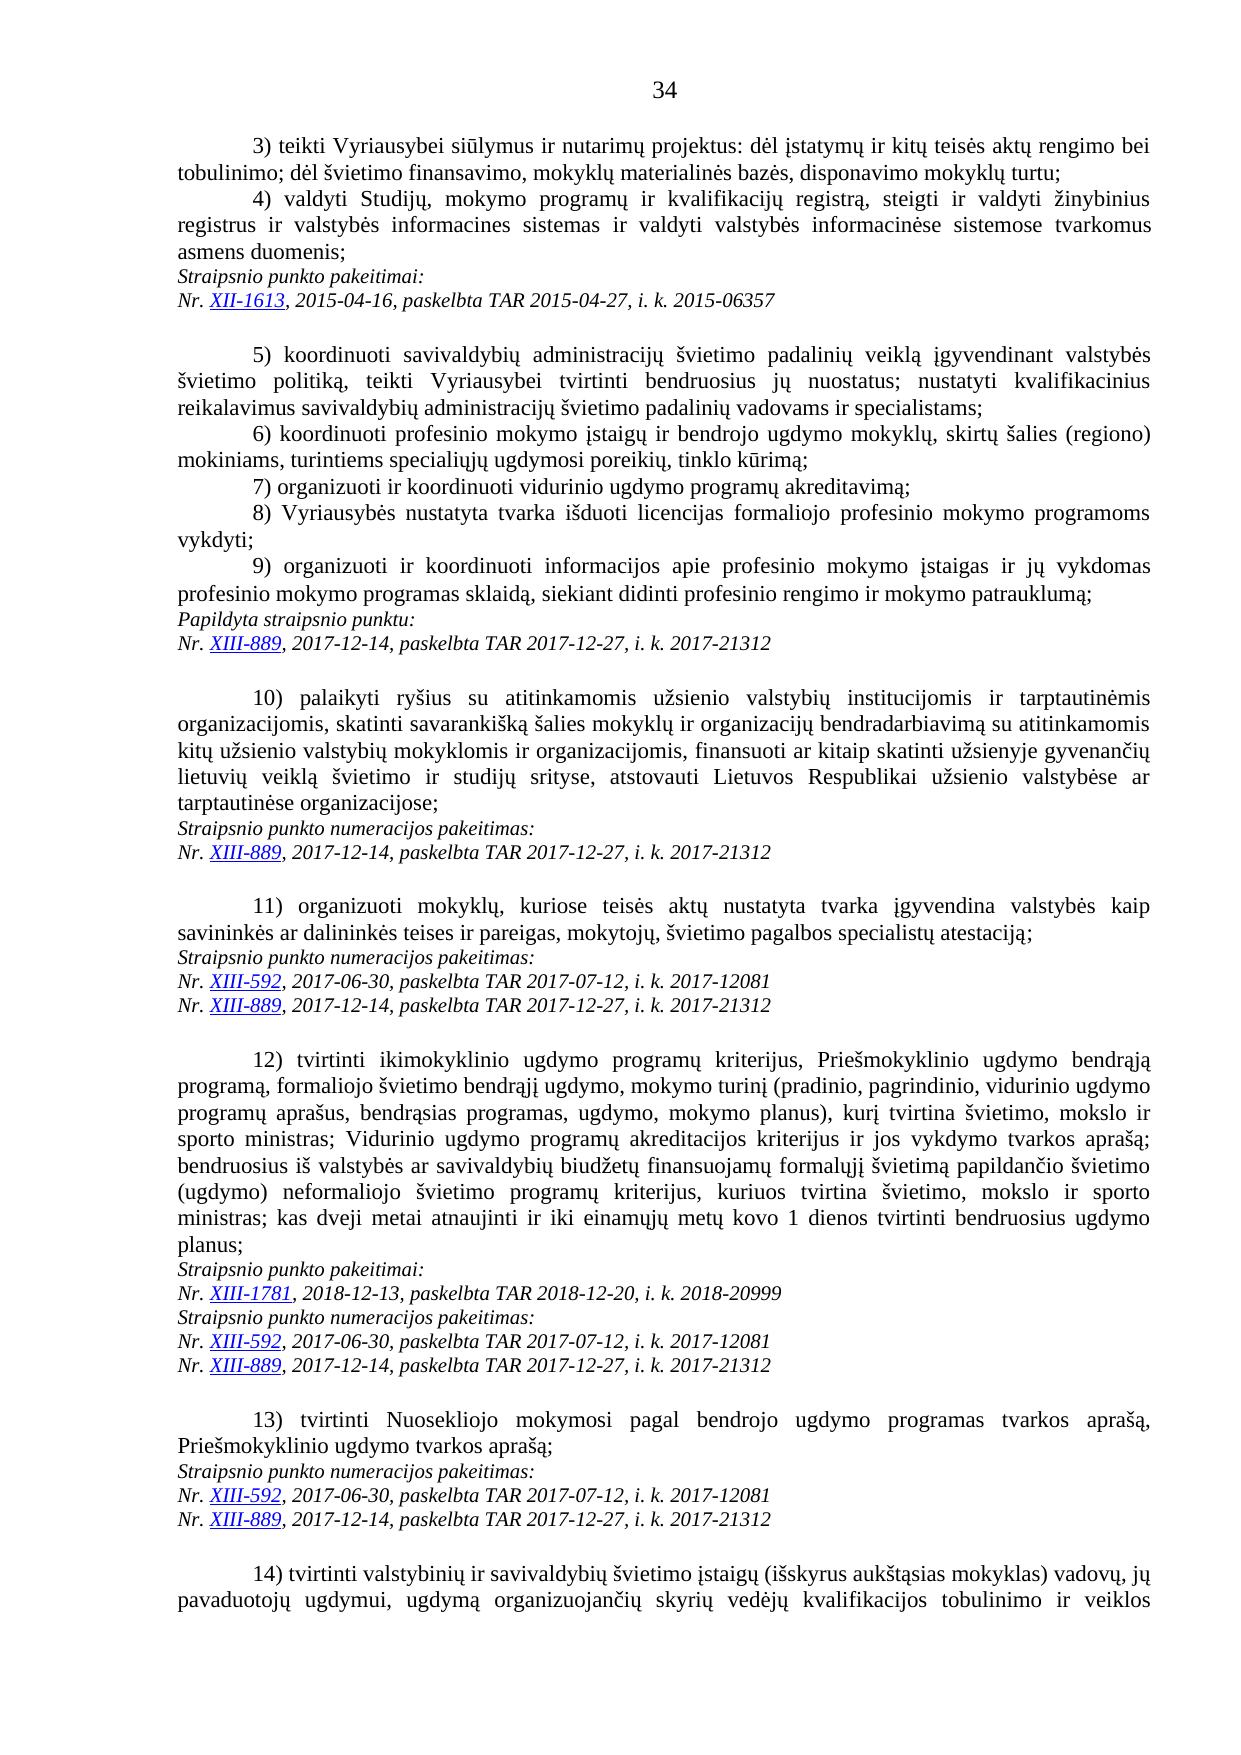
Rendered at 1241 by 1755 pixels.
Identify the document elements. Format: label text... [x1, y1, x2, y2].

text Nr. XII-1613, 2015-04-16, paskelbta TAR 2015-04-27, i. k. 2015-06357 [177, 288, 1152, 312]
text 3) teikti Vyriausybei siūlymus ir nutarimų projektus: dėl įstatymų ir kitų teisės aktų rengimo bei tobulinimo; dėl švietimo finansavimo, mokyklų materialinės bazės, disponavimo mokyklų turtu; [177, 132, 1152, 185]
text 12) tvirtinti ikimokyklinio ugdymo programų kriterijus, Priešmokyklinio ugdymo bendrąją programą, formaliojo švietimo bendrąjį ugdymo, mokymo turinį (pradinio, pagrindinio, vidurinio ugdymo programų aprašus, bendrąsias programas, ugdymo, mokymo planus), kurį tvirtina švietimo, mokslo ir sporto ministras; Vidurinio ugdymo programų akreditacijos kriterijus ir jos vykdymo tvarkos aprašą; bendruosius iš valstybės ar savivaldybių biudžetų finansuojamų formalųjį švietimą papildančio švietimo (ugdymo) neformaliojo švietimo programų kriterijus, kuriuos tvirtina švietimo, mokslo ir sporto ministras; kas dveji metai atnaujinti ir iki einamųjų metų kovo 1 dienos tvirtinti bendruosius ugdymo planus; [177, 1046, 1152, 1257]
text Nr. XIII-889, 2017-12-14, paskelbta TAR 2017-12-27, i. k. 2017-21312 [177, 993, 1152, 1017]
text Nr. XIII-889, 2017-12-14, paskelbta TAR 2017-12-27, i. k. 2017-21312 [177, 631, 1152, 655]
text 9) organizuoti ir koordinuoti informacijos apie profesinio mokymo įstaigas ir jų vykdomas profesinio mokymo programas sklaidą, siekiant didinti profesinio rengimo ir mokymo patrauklumą; [177, 552, 1152, 607]
text Straipsnio punkto numeracijos pakeitimas: [177, 816, 1152, 840]
text Nr. XIII-1781, 2018-12-13, paskelbta TAR 2018-12-20, i. k. 2018-20999 [177, 1281, 1152, 1305]
text 4) valdyti Studijų, mokymo programų ir kvalifikacijų registrą, steigti ir valdyti žinybinius registrus ir valstybės informacines sistemas ir valdyti valstybės informacinėse sistemose tvarkomus asmens duomenis; [177, 185, 1152, 264]
text Straipsnio punkto pakeitimai: [177, 1257, 1152, 1281]
text 13) tvirtinti Nuosekliojo mokymosi pagal bendrojo ugdymo programas tvarkos aprašą, Priešmokyklinio ugdymo tvarkos aprašą; [177, 1406, 1152, 1459]
text 11) organizuoti mokyklų, kuriose teisės aktų nustatyta tvarka įgyvendina valstybės kaip savininkės ar dalininkės teises ir pareigas, mokytojų, švietimo pagalbos specialistų atestaciją; [177, 893, 1152, 945]
text Papildyta straipsnio punktu: [177, 607, 1152, 631]
text Nr. XIII-889, 2017-12-14, paskelbta TAR 2017-12-27, i. k. 2017-21312 [177, 1353, 1152, 1377]
text Nr. XIII-592, 2017-06-30, paskelbta TAR 2017-07-12, i. k. 2017-12081 [177, 1329, 1152, 1353]
text 14) tvirtinti valstybinių ir savivaldybių švietimo įstaigų (išskyrus aukštąsias mokyklas) vadovų, jų pavaduotojų ugdymui, ugdymą organizuojančių skyrių vedėjų kvalifikacijos tobulinimo ir veiklos [177, 1560, 1152, 1612]
text 7) organizuoti ir koordinuoti vidurinio ugdymo programų akreditavimą; [177, 473, 1152, 499]
text Nr. XIII-592, 2017-06-30, paskelbta TAR 2017-07-12, i. k. 2017-12081 [177, 1483, 1152, 1507]
text Straipsnio punkto numeracijos pakeitimas: [177, 1305, 1152, 1329]
text 6) koordinuoti profesinio mokymo įstaigų ir bendrojo ugdymo mokyklų, skirtų šalies (regiono) mokiniams, turintiems specialiųjų ugdymosi poreikių, tinklo kūrimą; [177, 420, 1152, 473]
text Straipsnio punkto pakeitimai: [177, 264, 1152, 288]
text Nr. XIII-889, 2017-12-14, paskelbta TAR 2017-12-27, i. k. 2017-21312 [177, 1507, 1152, 1531]
text Nr. XIII-889, 2017-12-14, paskelbta TAR 2017-12-27, i. k. 2017-21312 [177, 840, 1152, 864]
text Nr. XIII-592, 2017-06-30, paskelbta TAR 2017-07-12, i. k. 2017-12081 [177, 969, 1152, 993]
text Straipsnio punkto numeracijos pakeitimas: [177, 945, 1152, 969]
text Straipsnio punkto numeracijos pakeitimas: [177, 1459, 1152, 1483]
text 10) palaikyti ryšius su atitinkamomis užsienio valstybių institucijomis ir tarptautinėmis organizacijomis, skatinti savarankišką šalies mokyklų ir organizacijų bendradarbiavimą su atitinkamomis kitų užsienio valstybių mokyklomis ir organizacijomis, finansuoti ar kitaip skatinti užsienyje gyvenančių lietuvių veiklą švietimo ir studijų srityse, atstovauti Lietuvos Respublikai užsienio valstybėse ar tarptautinėse organizacijose; [177, 684, 1152, 816]
text 8) Vyriausybės nustatyta tvarka išduoti licencijas formaliojo profesinio mokymo programoms vykdyti; [177, 499, 1152, 552]
text 5) koordinuoti savivaldybių administracijų švietimo padalinių veiklą įgyvendinant valstybės švietimo politiką, teikti Vyriausybei tvirtinti bendruosius jų nuostatus; nustatyti kvalifikacinius reikalavimus savivaldybių administracijų švietimo padalinių vadovams ir specialistams; [177, 341, 1152, 420]
